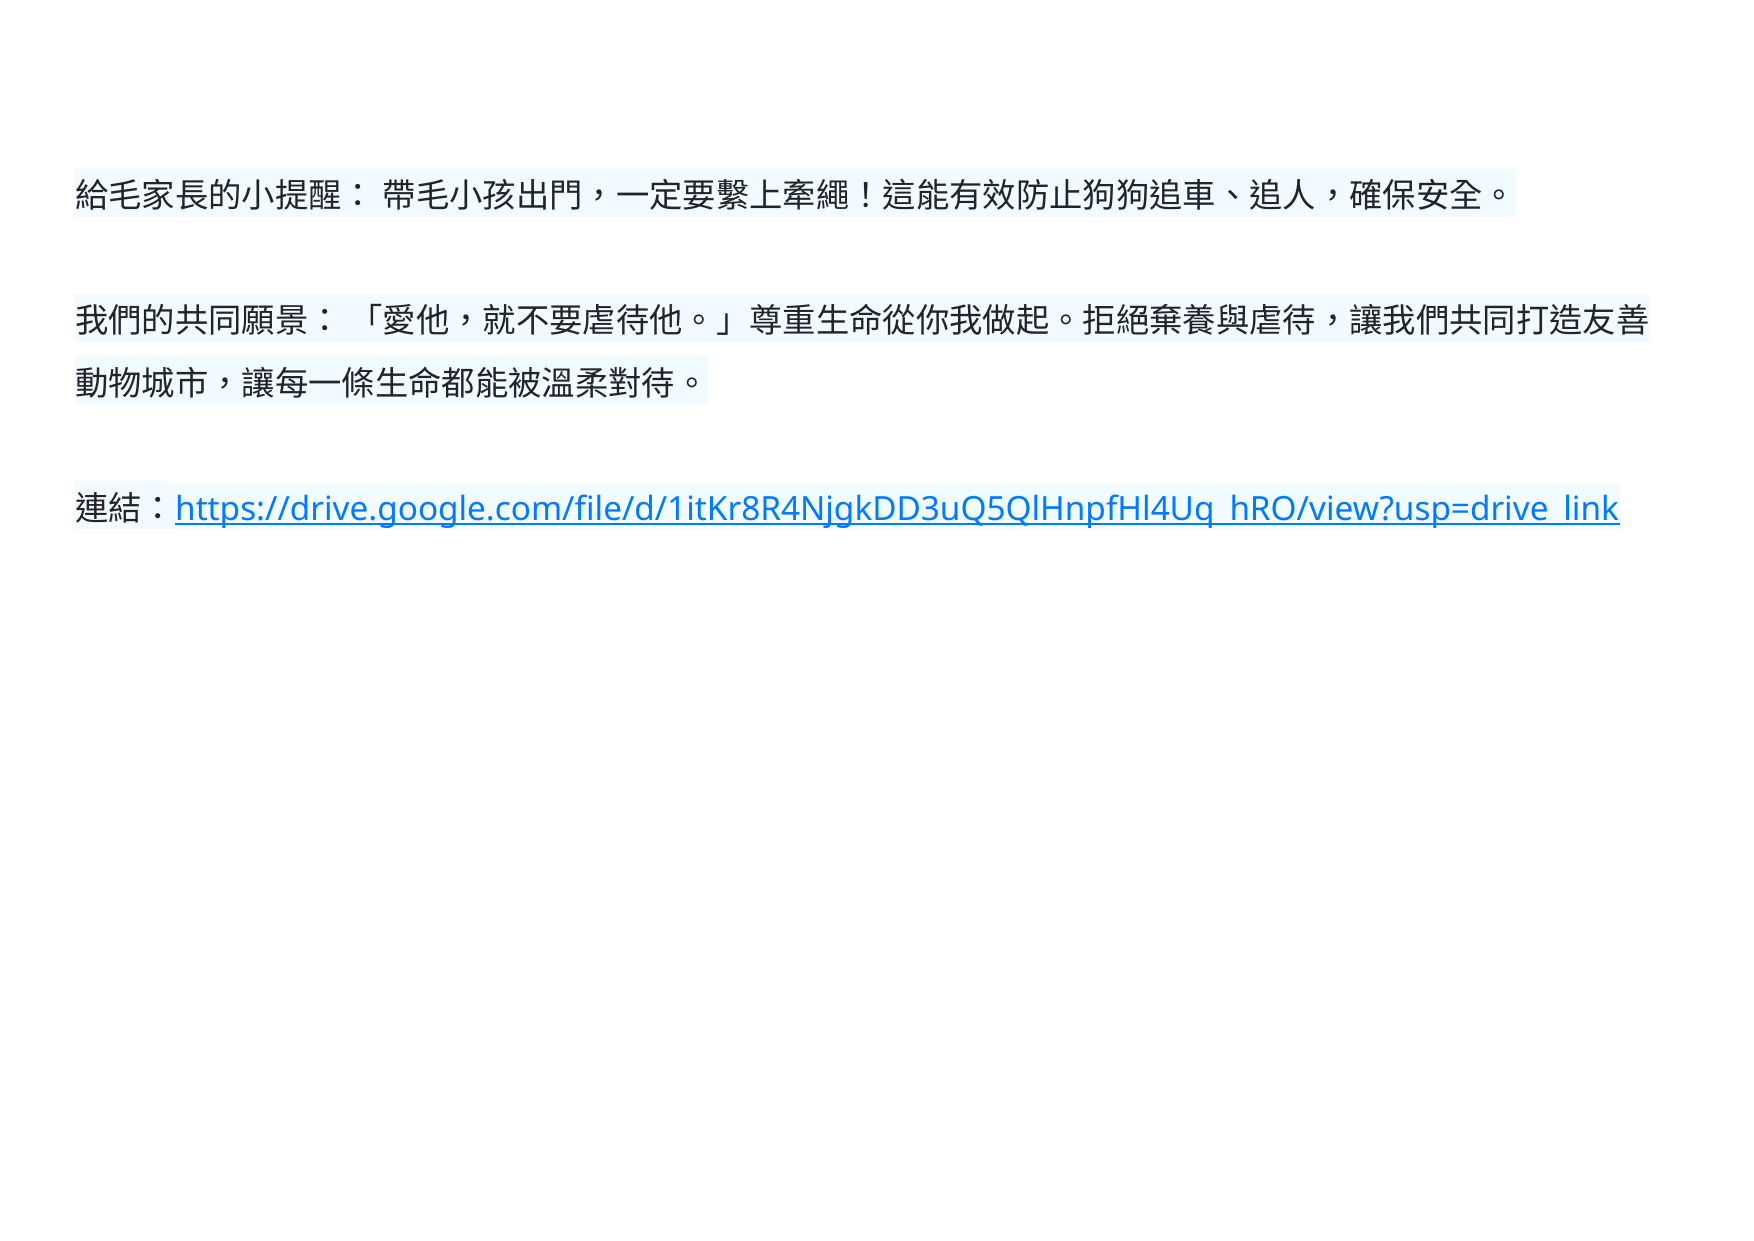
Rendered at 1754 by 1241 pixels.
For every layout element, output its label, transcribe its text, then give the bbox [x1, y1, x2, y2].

text 給毛家長的小提醒： 帶毛小孩出門，一定要繫上牽繩！這能有效防止狗狗追車、追人，確保安全。 我們的共同願景： 「愛他，就不要虐待他。」尊重生命從你我做起。拒絕棄養與虐待，讓我們共同打造友善動物城市，讓每一條生命都能被溫柔對待。 連結：https://drive.google.com/file/d/1itKr8R4NjgkDD3uQ5QlHnpfHl4Uq_hRO/view?usp=drive_link [75, 89, 1679, 526]
